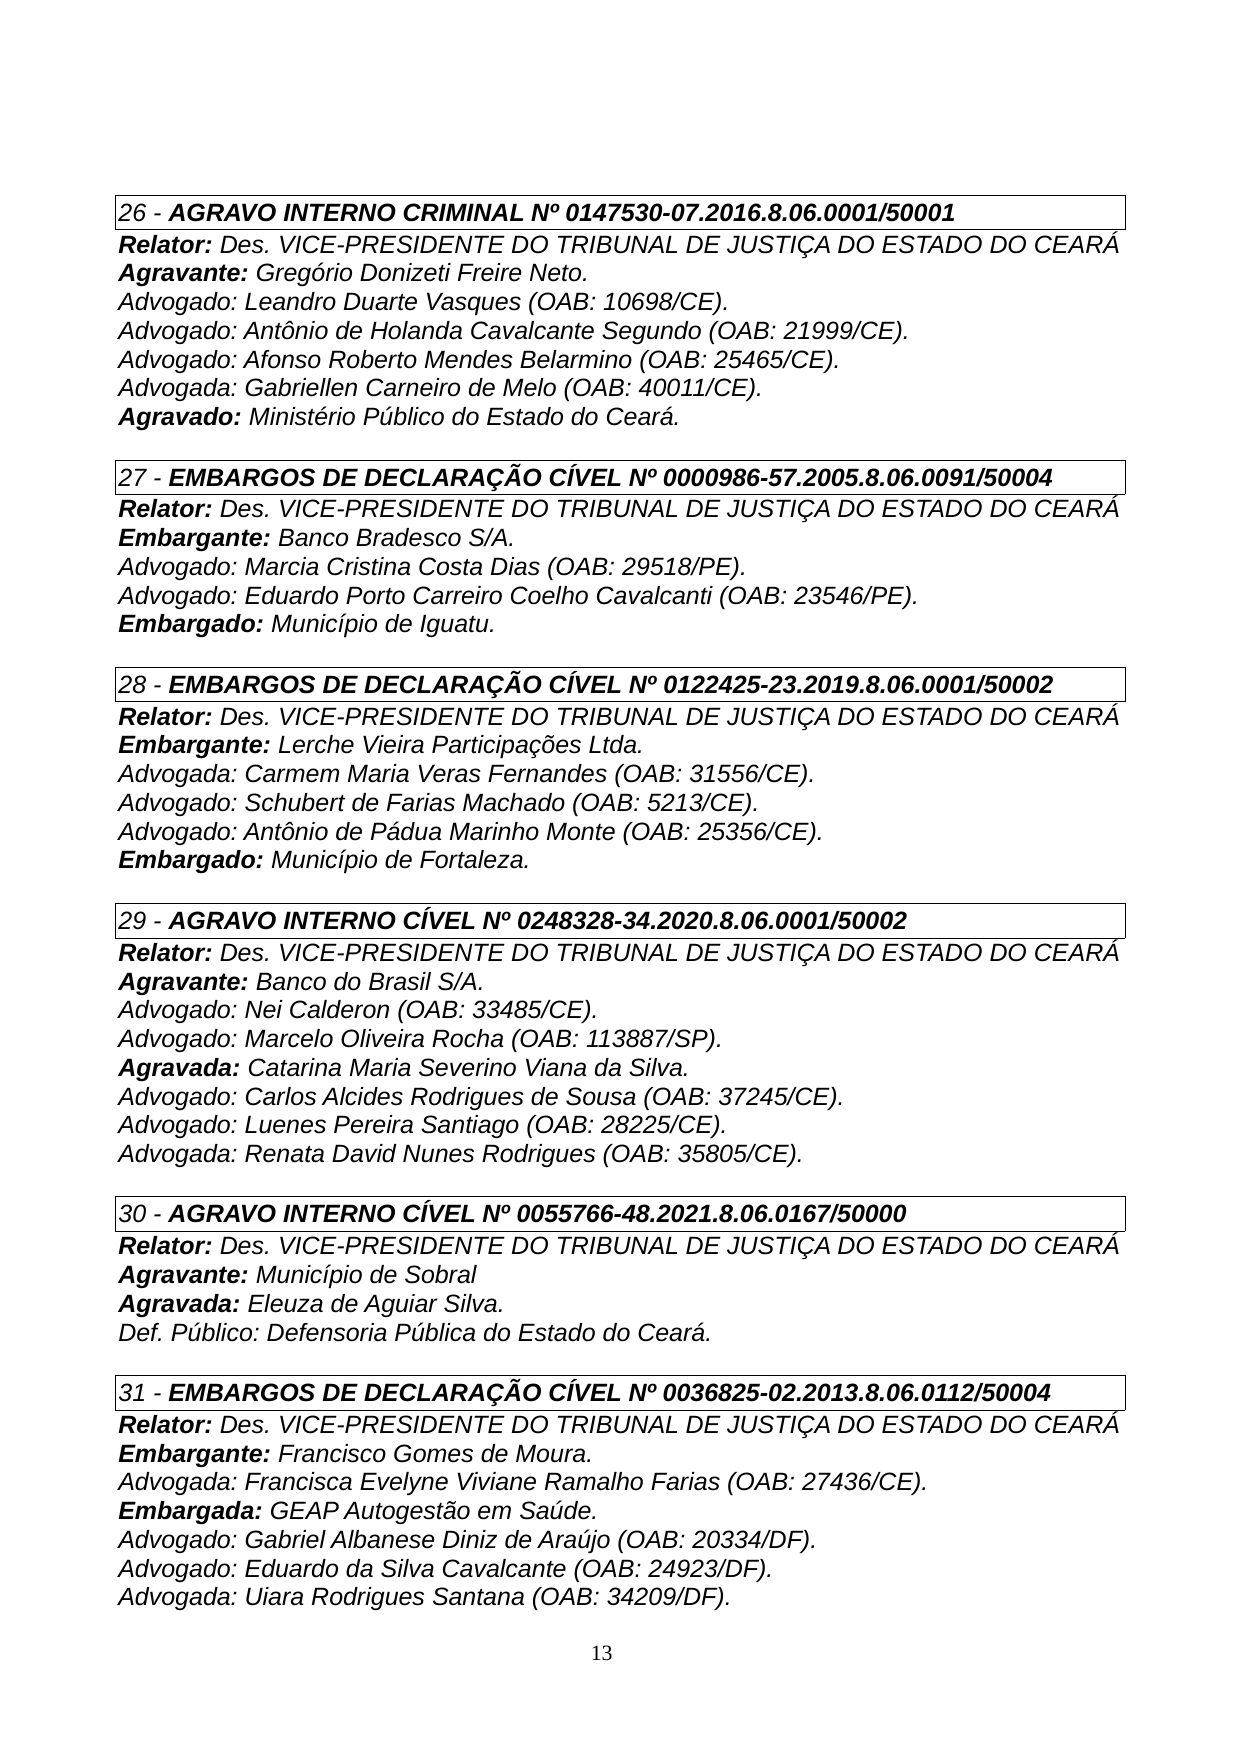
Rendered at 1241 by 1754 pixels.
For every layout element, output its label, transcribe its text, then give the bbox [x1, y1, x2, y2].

text Advogada: Carmem Maria Veras Fernandes (OAB: 31556/CE). [118, 759, 1122, 788]
text Embargante: Francisco Gomes de Moura. [118, 1438, 1122, 1467]
text 29 - AGRAVO INTERNO CÍVEL Nº 0248328-34.2020.8.06.0001/50002 [116, 904, 1125, 938]
text Relator: Des. VICE-PRESIDENTE DO TRIBUNAL DE JUSTIÇA DO ESTADO DO CEARÁ [118, 939, 1122, 966]
text 28 - EMBARGOS DE DECLARAÇÃO CÍVEL Nº 0122425-23.2019.8.06.0001/50002 [116, 668, 1125, 701]
text Embargado: Município de Iguatu. [118, 609, 1122, 638]
text Advogado: Nei Calderon (OAB: 33485/CE). [118, 995, 1122, 1024]
text Agravante: Município de Sobral [118, 1260, 1122, 1289]
text Advogado: Marcia Cristina Costa Dias (OAB: 29518/PE). [118, 552, 1122, 581]
text Advogado: Leandro Duarte Vasques (OAB: 10698/CE). [118, 287, 1122, 316]
text Advogado: Marcelo Oliveira Rocha (OAB: 113887/SP). [118, 1024, 1122, 1053]
text Advogado: Afonso Roberto Mendes Belarmino (OAB: 25465/CE). [118, 344, 1122, 373]
text Relator: Des. VICE-PRESIDENTE DO TRIBUNAL DE JUSTIÇA DO ESTADO DO CEARÁ [118, 1232, 1122, 1260]
text Advogada: Uiara Rodrigues Santana (OAB: 34209/DF). [118, 1582, 1122, 1611]
text Advogado: Antônio de Holanda Cavalcante Segundo (OAB: 21999/CE). [118, 316, 1122, 344]
text Relator: Des. VICE-PRESIDENTE DO TRIBUNAL DE JUSTIÇA DO ESTADO DO CEARÁ [118, 495, 1122, 523]
text Advogada: Francisca Evelyne Viviane Ramalho Farias (OAB: 27436/CE). [118, 1467, 1122, 1496]
text Agravante: Gregório Donizeti Freire Neto. [118, 258, 1122, 287]
text Advogado: Carlos Alcides Rodrigues de Sousa (OAB: 37245/CE). [118, 1081, 1122, 1110]
text Relator: Des. VICE-PRESIDENTE DO TRIBUNAL DE JUSTIÇA DO ESTADO DO CEARÁ [118, 702, 1122, 730]
text Advogada: Gabriellen Carneiro de Melo (OAB: 40011/CE). [118, 373, 1122, 402]
text Advogado: Schubert de Farias Machado (OAB: 5213/CE). [118, 788, 1122, 817]
text Relator: Des. VICE-PRESIDENTE DO TRIBUNAL DE JUSTIÇA DO ESTADO DO CEARÁ [118, 230, 1122, 258]
text Agravada: Eleuza de Aguiar Silva. [118, 1289, 1122, 1317]
text Advogado: Antônio de Pádua Marinho Monte (OAB: 25356/CE). [118, 817, 1122, 845]
text Def. Público: Defensoria Pública do Estado do Ceará. [118, 1317, 1122, 1346]
text Advogado: Eduardo da Silva Cavalcante (OAB: 24923/DF). [118, 1553, 1122, 1582]
text 26 - AGRAVO INTERNO CRIMINAL Nº 0147530-07.2016.8.06.0001/50001 [116, 196, 1125, 229]
text Advogado: Gabriel Albanese Diniz de Araújo (OAB: 20334/DF). [118, 1525, 1122, 1553]
text Advogada: Renata David Nunes Rodrigues (OAB: 35805/CE). [118, 1139, 1122, 1168]
text Embargado: Município de Fortaleza. [118, 845, 1122, 874]
text Advogado: Luenes Pereira Santiago (OAB: 28225/CE). [118, 1110, 1122, 1139]
text Embargada: GEAP Autogestão em Saúde. [118, 1496, 1122, 1525]
text Embargante: Banco Bradesco S/A. [118, 523, 1122, 552]
text 30 - AGRAVO INTERNO CÍVEL Nº 0055766-48.2021.8.06.0167/50000 [116, 1197, 1125, 1231]
text 27 - EMBARGOS DE DECLARAÇÃO CÍVEL Nº 0000986-57.2005.8.06.0091/50004 [116, 461, 1125, 494]
text Relator: Des. VICE-PRESIDENTE DO TRIBUNAL DE JUSTIÇA DO ESTADO DO CEARÁ [118, 1411, 1122, 1438]
text 31 - EMBARGOS DE DECLARAÇÃO CÍVEL Nº 0036825-02.2013.8.06.0112/50004 [116, 1376, 1125, 1410]
text Advogado: Eduardo Porto Carreiro Coelho Cavalcanti (OAB: 23546/PE). [118, 581, 1122, 609]
text Agravado: Ministério Público do Estado do Ceará. [118, 402, 1122, 431]
text Embargante: Lerche Vieira Participações Ltda. [118, 730, 1122, 759]
text Agravante: Banco do Brasil S/A. [118, 966, 1122, 995]
text Agravada: Catarina Maria Severino Viana da Silva. [118, 1053, 1122, 1081]
